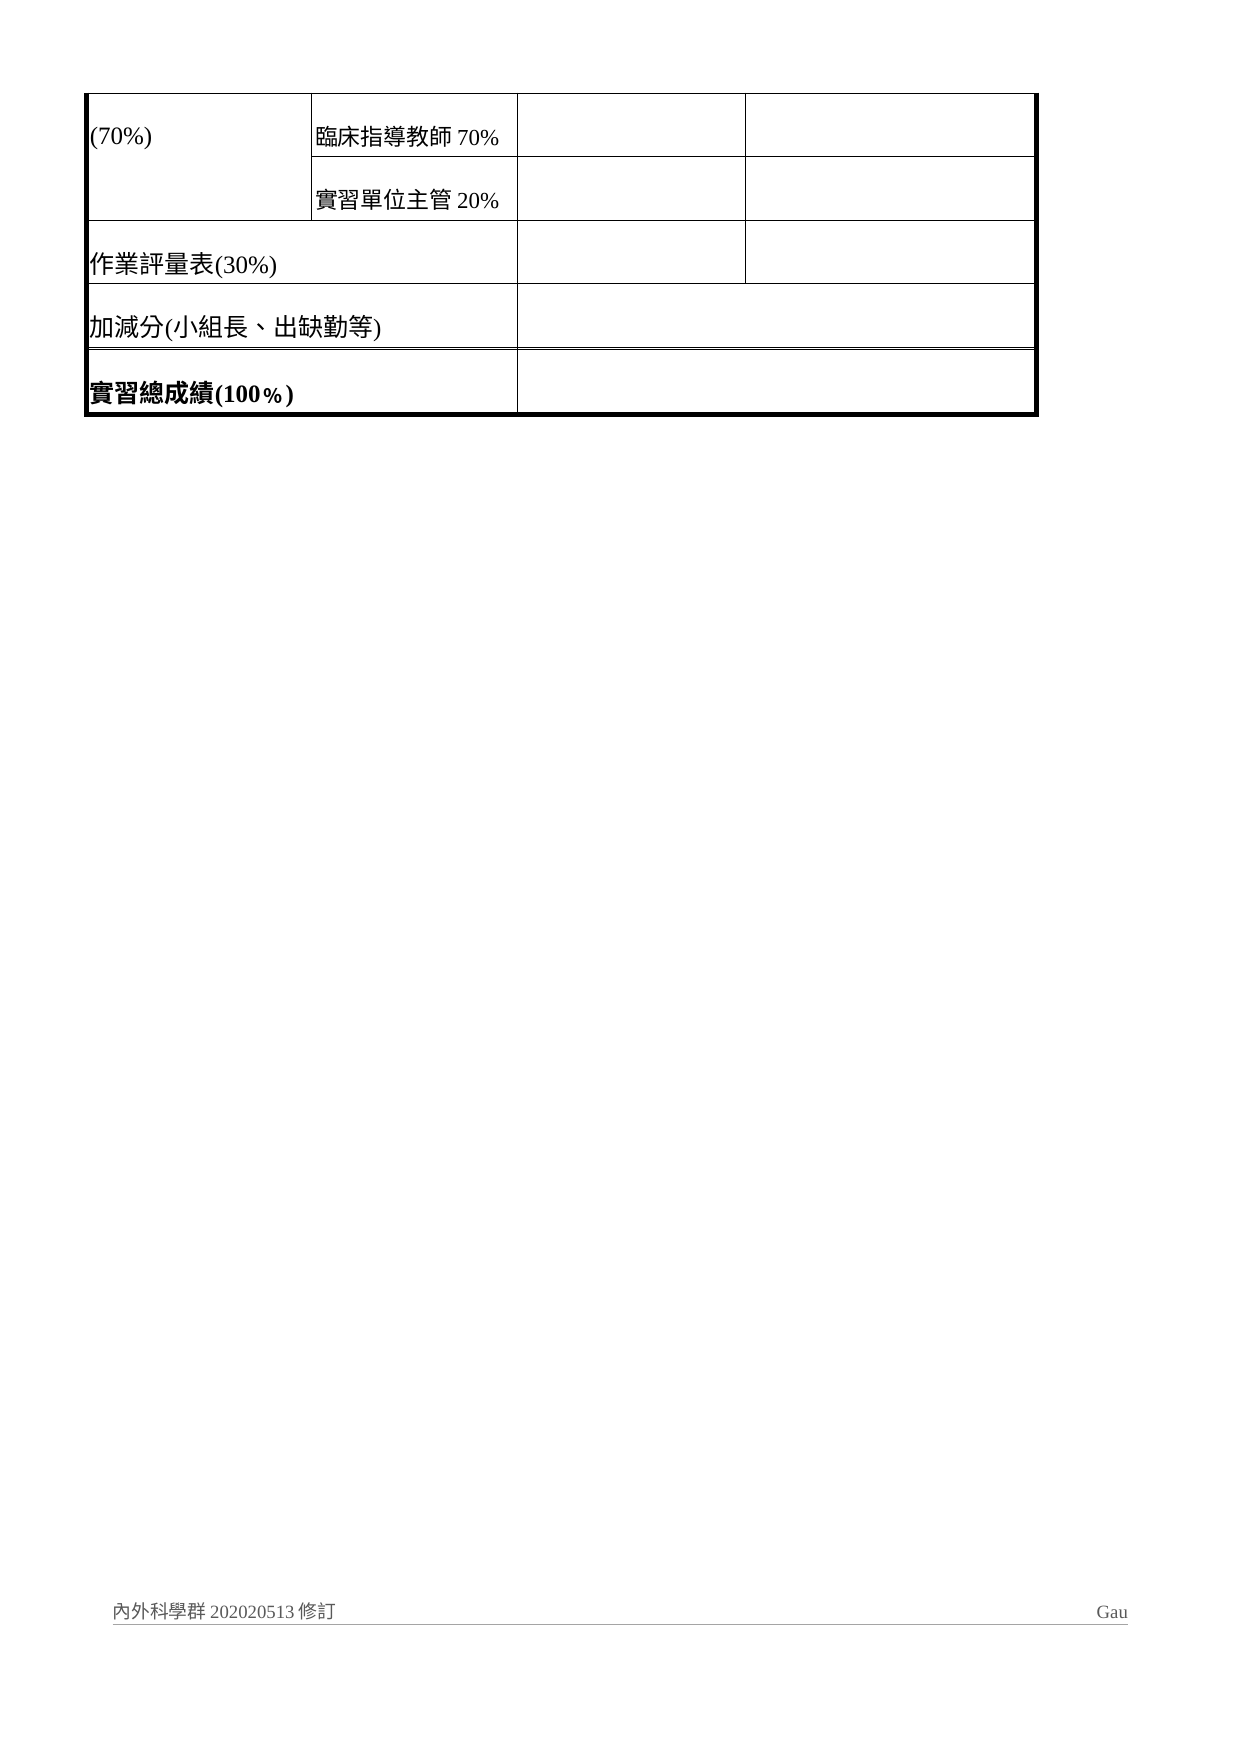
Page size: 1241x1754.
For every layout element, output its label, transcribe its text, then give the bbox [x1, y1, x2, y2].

table_cell [518, 350, 1034, 412]
table_cell [746, 221, 1034, 283]
table_cell [518, 221, 745, 283]
table_cell 加減分(小組長、出缺勤等) [89, 284, 517, 347]
table_cell 實習單位主管20% [312, 157, 517, 219]
table_cell (70%) [89, 94, 311, 219]
table_cell [518, 94, 745, 156]
table_cell [746, 94, 1034, 156]
table_cell 臨床指導教師70% [312, 94, 517, 156]
table_cell 作業評量表(30%) [89, 221, 517, 283]
table_cell 實習總成績(100﹪) [89, 350, 517, 412]
table_cell [518, 157, 745, 219]
table_cell [518, 284, 1034, 347]
table_cell [746, 157, 1034, 219]
